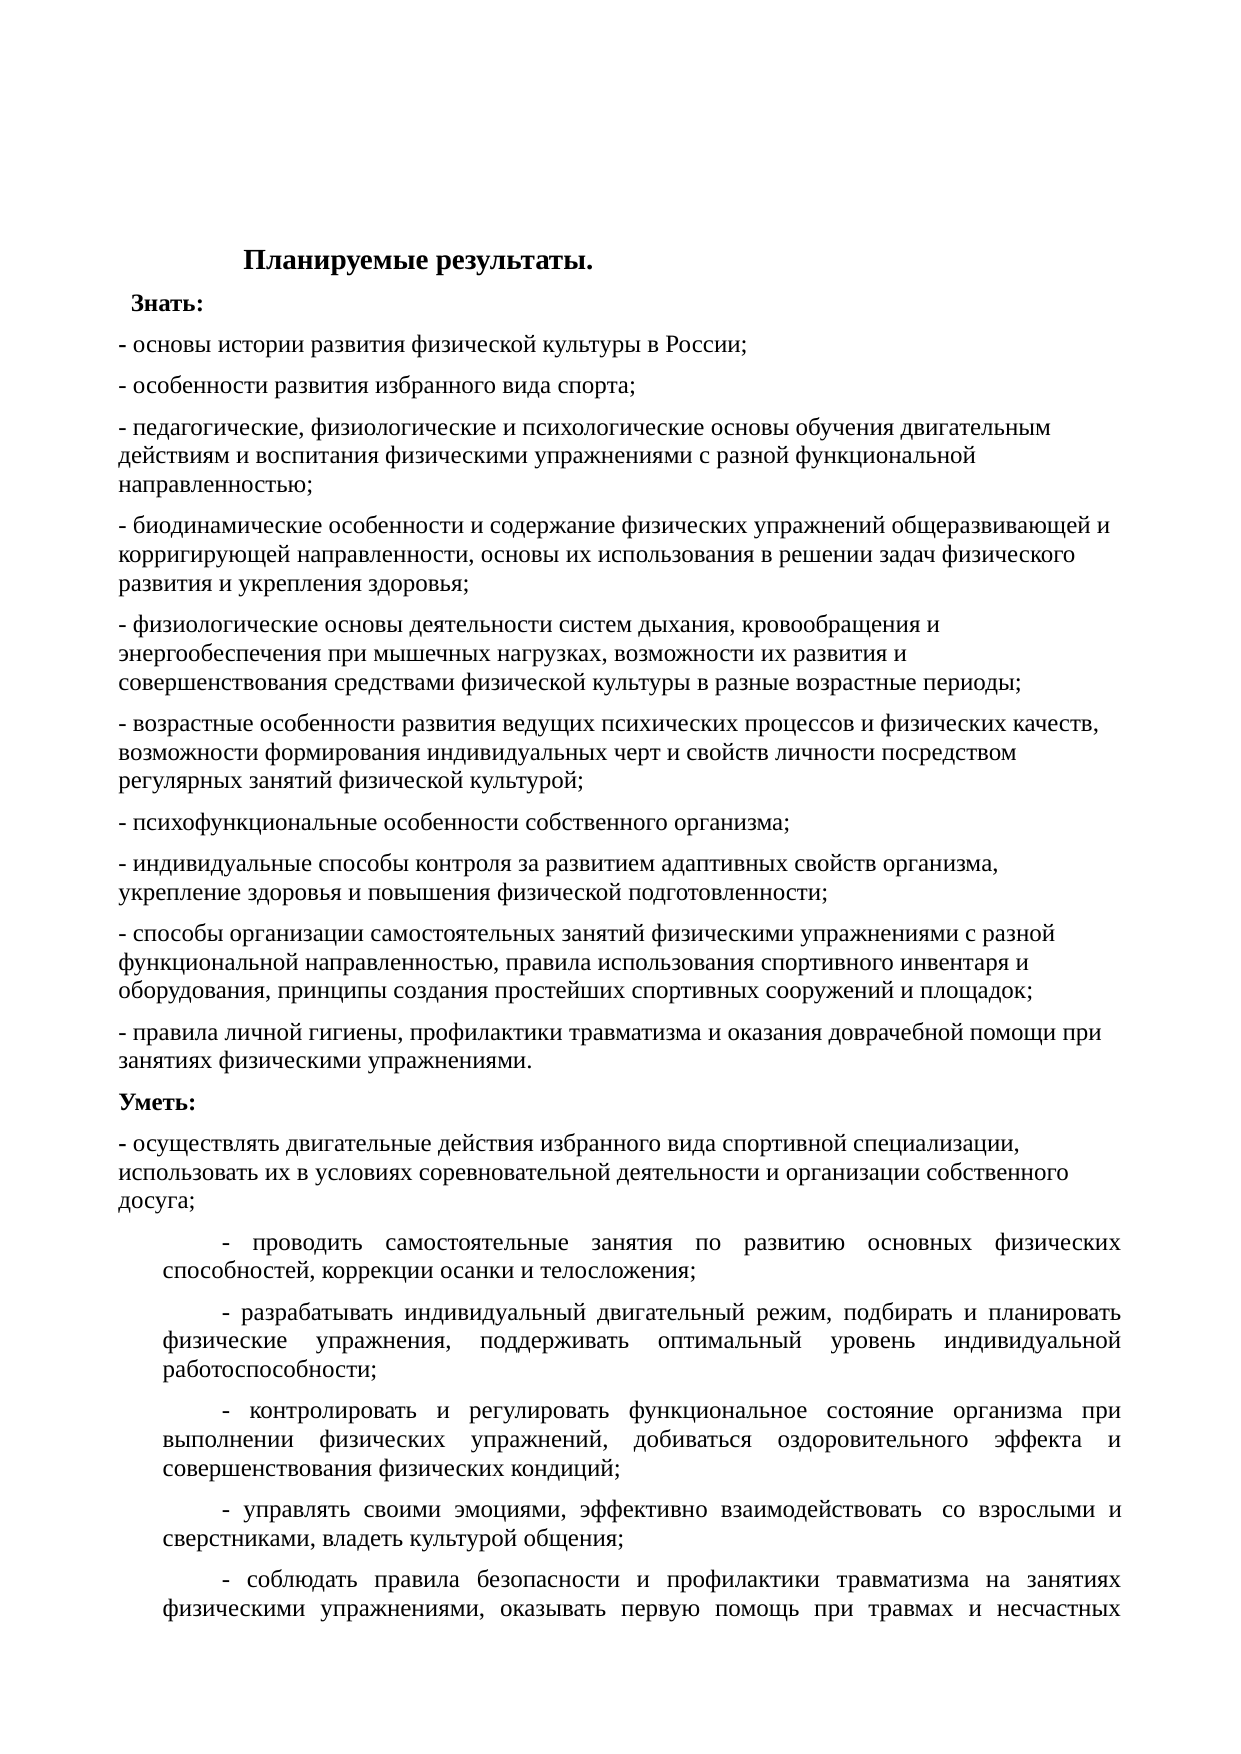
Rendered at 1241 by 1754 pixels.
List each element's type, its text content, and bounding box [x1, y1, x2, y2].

text Планируемые результаты. [118, 242, 1122, 275]
text - проводить самостоятельные занятия по развитию основных физических способностей, коррекции осанки и телосложения; [162, 1227, 1122, 1284]
text - осуществлять двигательные действия избранного вида спортивной специализации, использовать их в условиях соревновательной деятельности и организации собственного досуга; [118, 1128, 1122, 1214]
text - особенности развития избранного вида спорта; [118, 370, 1122, 399]
text - контролировать и регулировать функциональное состояние организма при выполнении физических упражнений, добиваться оздоровительного эффекта и совершенствования физических кондиций; [162, 1395, 1122, 1482]
text - биодинамические особенности и содержание физических упражнений общеразвивающей и корригирующей направленности, основы их использования в решении задач физического развития и укрепления здоровья; [118, 510, 1122, 597]
text - основы истории развития физической культуры в России; [118, 329, 1122, 358]
text - возрастные особенности развития ведущих психических процессов и физических качеств, возможности формирования индивидуальных черт и свойств личности посредством регулярных занятий физической культурой; [118, 708, 1122, 794]
text - педагогические, физиологические и психологические основы обучения двигательным действиям и воспитания физическими упражнениями с разной функциональной направленностью; [118, 412, 1122, 498]
text Уметь: [118, 1087, 1122, 1115]
text - правила личной гигиены, профилактики травматизма и оказания доврачебной помощи при занятиях физическими упражнениями. [118, 1017, 1122, 1074]
text Знать: [118, 288, 1122, 317]
text - способы организации самостоятельных занятий физическими упражнениями с разной функциональной направленностью, правила использования спортивного инвентаря и оборудования, принципы создания простейших спортивных сооружений и площадок; [118, 918, 1122, 1004]
text - индивидуальные способы контроля за развитием адаптивных свойств организма, укрепление здоровья и повышения физической подготовленности; [118, 848, 1122, 905]
text - соблюдать правила безопасности и профилактики травматизма на занятиях физическими упражнениями, оказывать первую помощь при травмах и несчастных [162, 1564, 1122, 1622]
text - физиологические основы деятельности систем дыхания, кровообращения и энергообеспечения при мышечных нагрузках, возможности их развития и совершенствования средствами физической культуры в разные возрастные периоды; [118, 609, 1122, 695]
text - психофункциональные особенности собственного организма; [118, 807, 1122, 835]
text - управлять своими эмоциями, эффективно взаимодействовать со взрослыми и сверстниками, владеть культурой общения; [162, 1494, 1122, 1552]
text - разрабатывать индивидуальный двигательный режим, подбирать и планировать физические упражнения, поддерживать оптимальный уровень индивидуальной работоспособности; [162, 1297, 1122, 1383]
